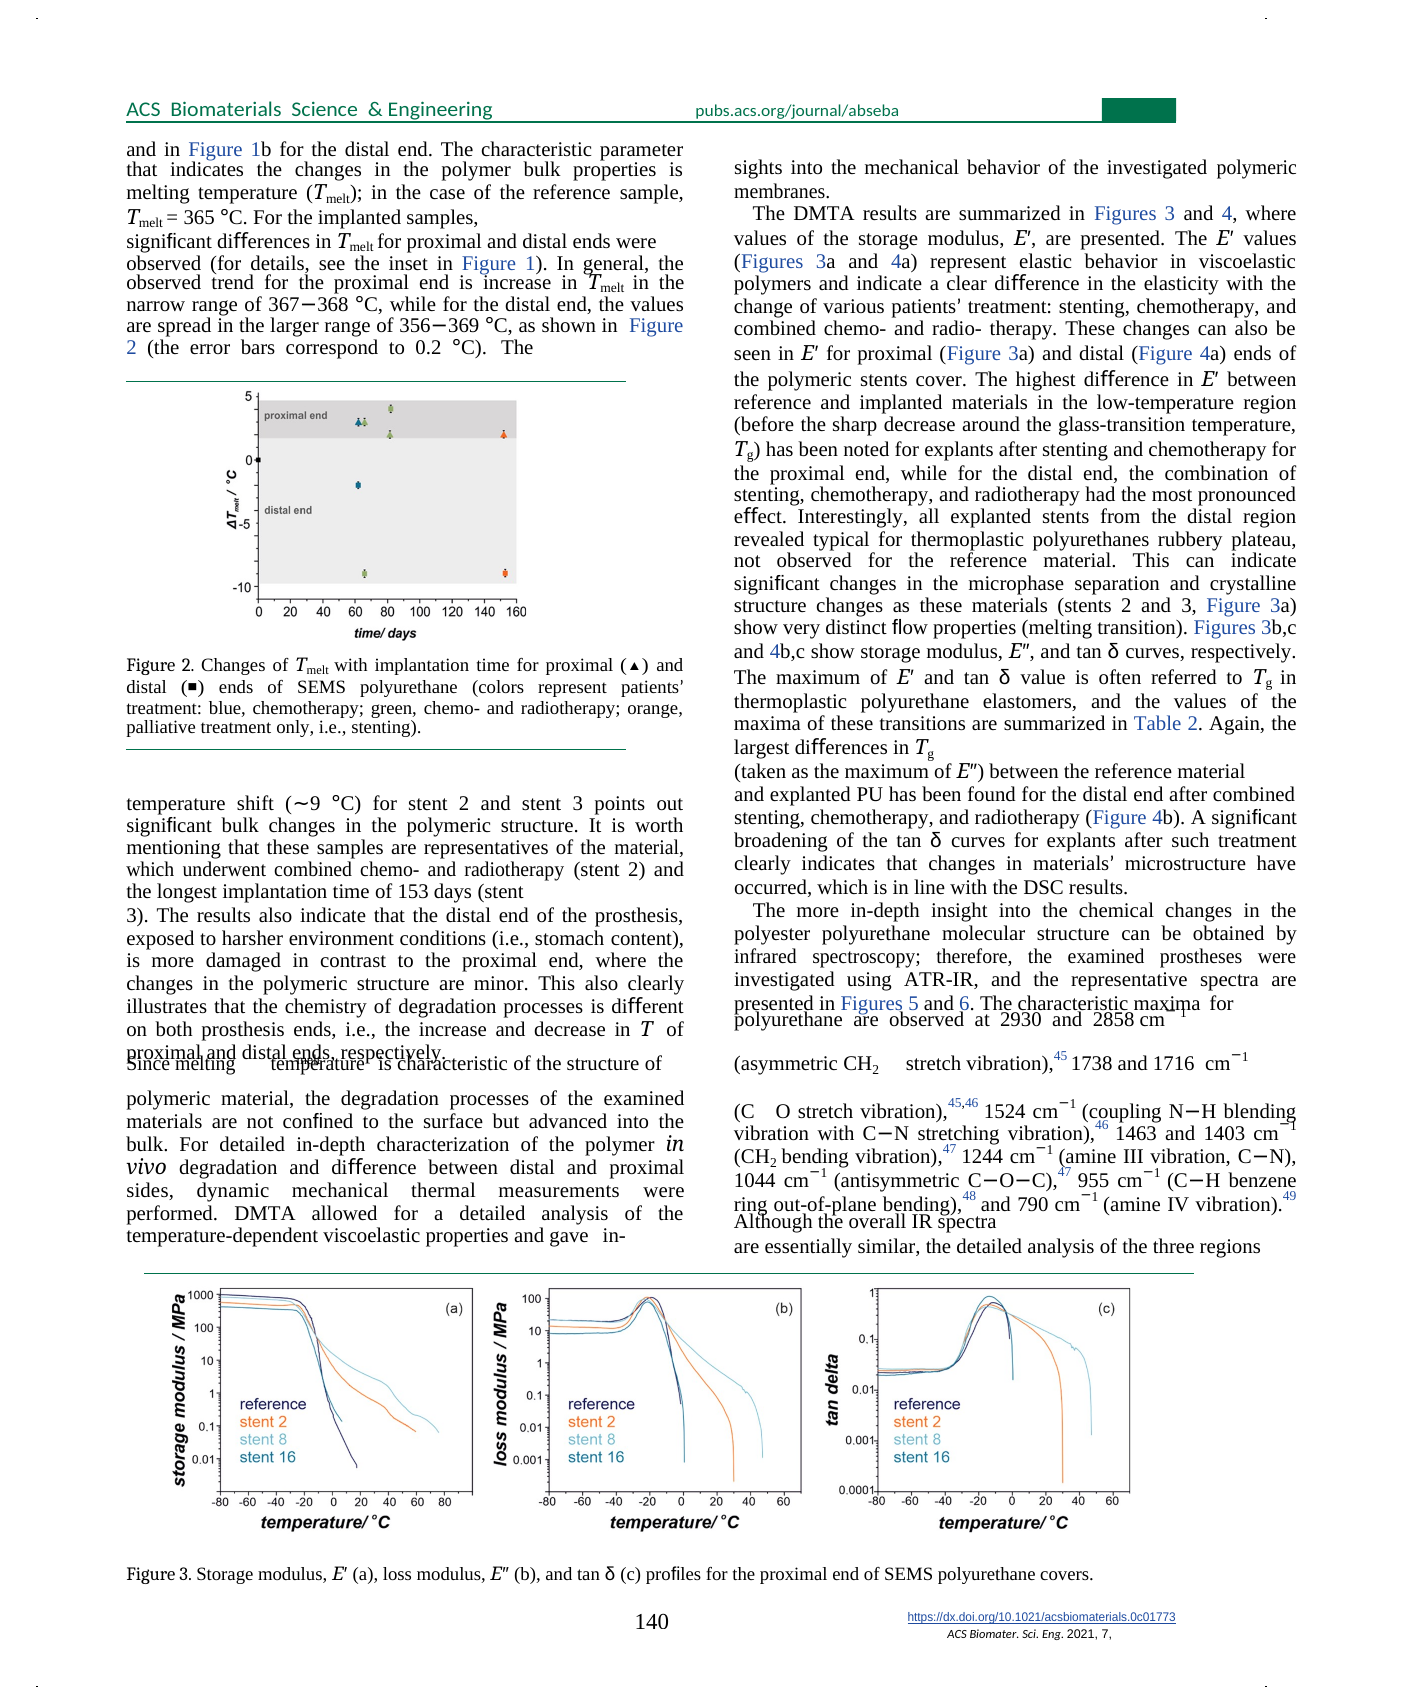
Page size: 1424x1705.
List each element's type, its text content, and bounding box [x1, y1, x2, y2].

picture [171, 1286, 1131, 1534]
text (CO stretch vibration),45,46 1524 cm−1 (coupling N−H blending vibration with C−N stretching vibration),46 1463 and 1403 cm−1 (CH2 bending vibration),47 1244 cm−1 (amine III vibration, C−N), 1044 cm−1 (antisymmetric C−O−C),47 955 cm−1 (C−H benzene ring out-of-plane bending),48 and 790 cm−1 (amine IV vibration).49 Although the overall IR spectra [734, 1100, 1297, 1233]
text and explanted PU has been found for the distal end after combined stenting, chemotherapy, and radiotherapy (Figure 4b). A signiﬁcant broadening of the tan δ curves for explants after such treatment clearly indicates that changes in materials’ microstructure have occurred, which is in line with the DSC results. [734, 783, 1297, 899]
text Since melting [126, 1064, 257, 1072]
text (asymmetric CH2 [736, 1064, 896, 1072]
text stretch vibration),45 1738 and 1716 cm−1 [1045, 1064, 1417, 1072]
text (taken as the maximum of E″) between the reference material [734, 761, 1417, 783]
text and in Figure 1b for the distal end. The characteristic parameter that indicates the changes in the polymer bulk properties is melting temperature (Tmelt); in the case of the reference sample, Tmelt = 365 °C. For the implanted samples, [126, 141, 684, 231]
text are essentially similar, the detailed analysis of the three regions [734, 1234, 1417, 1258]
text sights into the mechanical behavior of the investigated polymeric membranes. [734, 156, 1297, 203]
text temperature [303, 1065, 371, 1072]
text stretch vibration),45 1738 and 1716 cm−1 [906, 1064, 1045, 1072]
text polymeric material, the degradation processes of the examined materials are not conﬁned to the surface but advanced into the bulk. For detailed in-depth characterization of the polymer in vivo degradation and diﬀerence between distal and proximal sides, dynamic mechanical thermal measurements were performed. DMTA allowed for a detailed analysis of the temperature-dependent viscoelastic properties and gave in- [126, 1087, 684, 1247]
text Figure 2. Changes of Tmelt with implantation time for proximal (▲) and distal (■) ends of SEMS polyurethane (colors represent patients’ treatment: blue, chemotherapy; green, chemo- and radiotherapy; orange, palliative treatment only, i.e., stenting). [126, 399, 684, 738]
text Figure 3. Storage modulus, E′ (a), loss modulus, E″ (b), and tan δ (c) proﬁles for the proximal end of SEMS polyurethane covers. [126, 1560, 1417, 1586]
text The DMTA results are summarized in Figures 3 and 4, where values of the storage modulus, E′, are presented. The E′ values (Figures 3a and 4a) represent elastic behavior in viscoelastic polymers and indicate a clear diﬀerence in the elasticity with the change of various patients’ treatment: stenting, chemotherapy, and combined chemo- and radio- therapy. These changes can also be seen in E′ for proximal (Figure 3a) and distal (Figure 4a) ends of the polymeric stents cover. The highest diﬀerence in E′ between reference and implanted materials in the low-temperature region (before the sharp decrease around the glass-transition temperature, Tg) has been noted for explants after stenting and chemotherapy for the proximal end, while for the distal end, the combination of stenting, chemotherapy, and radiotherapy had the most pronounced eﬀect. Interestingly, all explanted stents from the distal region revealed typical for thermoplastic polyurethanes rubbery plateau, not observed for the reference material. This can indicate signiﬁcant changes in the microphase separation and crystalline structure changes as these materials (stents 2 and 3, Figure 3a) show very distinct ﬂow properties (melting transition). Figures 3b,c and 4b,c show storage modulus, E″, and tan δ curves, respectively. The maximum of E′ and tan δ value is often referred to Tg in thermoplastic polyurethane elastomers, and the values of the maxima of these transitions are summarized in Table 2. Again, the largest diﬀerences in Tg [734, 203, 1297, 761]
text 3). The results also indicate that the distal end of the prosthesis, exposed to harsher environment conditions (i.e., stomach content), is more damaged in contrast to the proximal end, where the changes in the polymeric structure are minor. This also clearly illustrates that the chemistry of degradation processes is diﬀerent on both prosthesis ends, i.e., the increase and decrease in T of proximal and distal ends, respectively. [126, 904, 684, 1064]
text temperature [264, 1065, 301, 1072]
text is characteristic of the structure of [378, 1064, 684, 1072]
text observed (for details, see the inset in Figure 1). In general, the observed trend for the proximal end is increase in Tmelt in the narrow range of 367−368 °C, while for the distal end, the values are spread in the larger range of 356−369 °C, as shown in Figure 2 (the error bars correspond to 0.2 °C). The [126, 255, 684, 361]
text temperature shift (∼9 °C) for stent 2 and stent 3 points out signiﬁcant bulk changes in the polymeric structure. It is worth mentioning that these samples are representatives of the material, which underwent combined chemo- and radiotherapy (stent 2) and the longest implantation time of 153 days (stent [126, 789, 684, 903]
text signiﬁcant diﬀerences in Tmelt for proximal and distal ends were [126, 231, 684, 253]
text polyurethane are observed at 2930 and 2858 cm− 1 [734, 1014, 1417, 1030]
picture [226, 390, 527, 641]
text The more in-depth insight into the chemical changes in the polyester polyurethane molecular structure can be obtained by infrared spectroscopy; therefore, the examined prostheses were investigated using ATR-IR, and the representative spectra are presented in Figures 5 and 6. The characteristic maxima for [734, 899, 1297, 1014]
